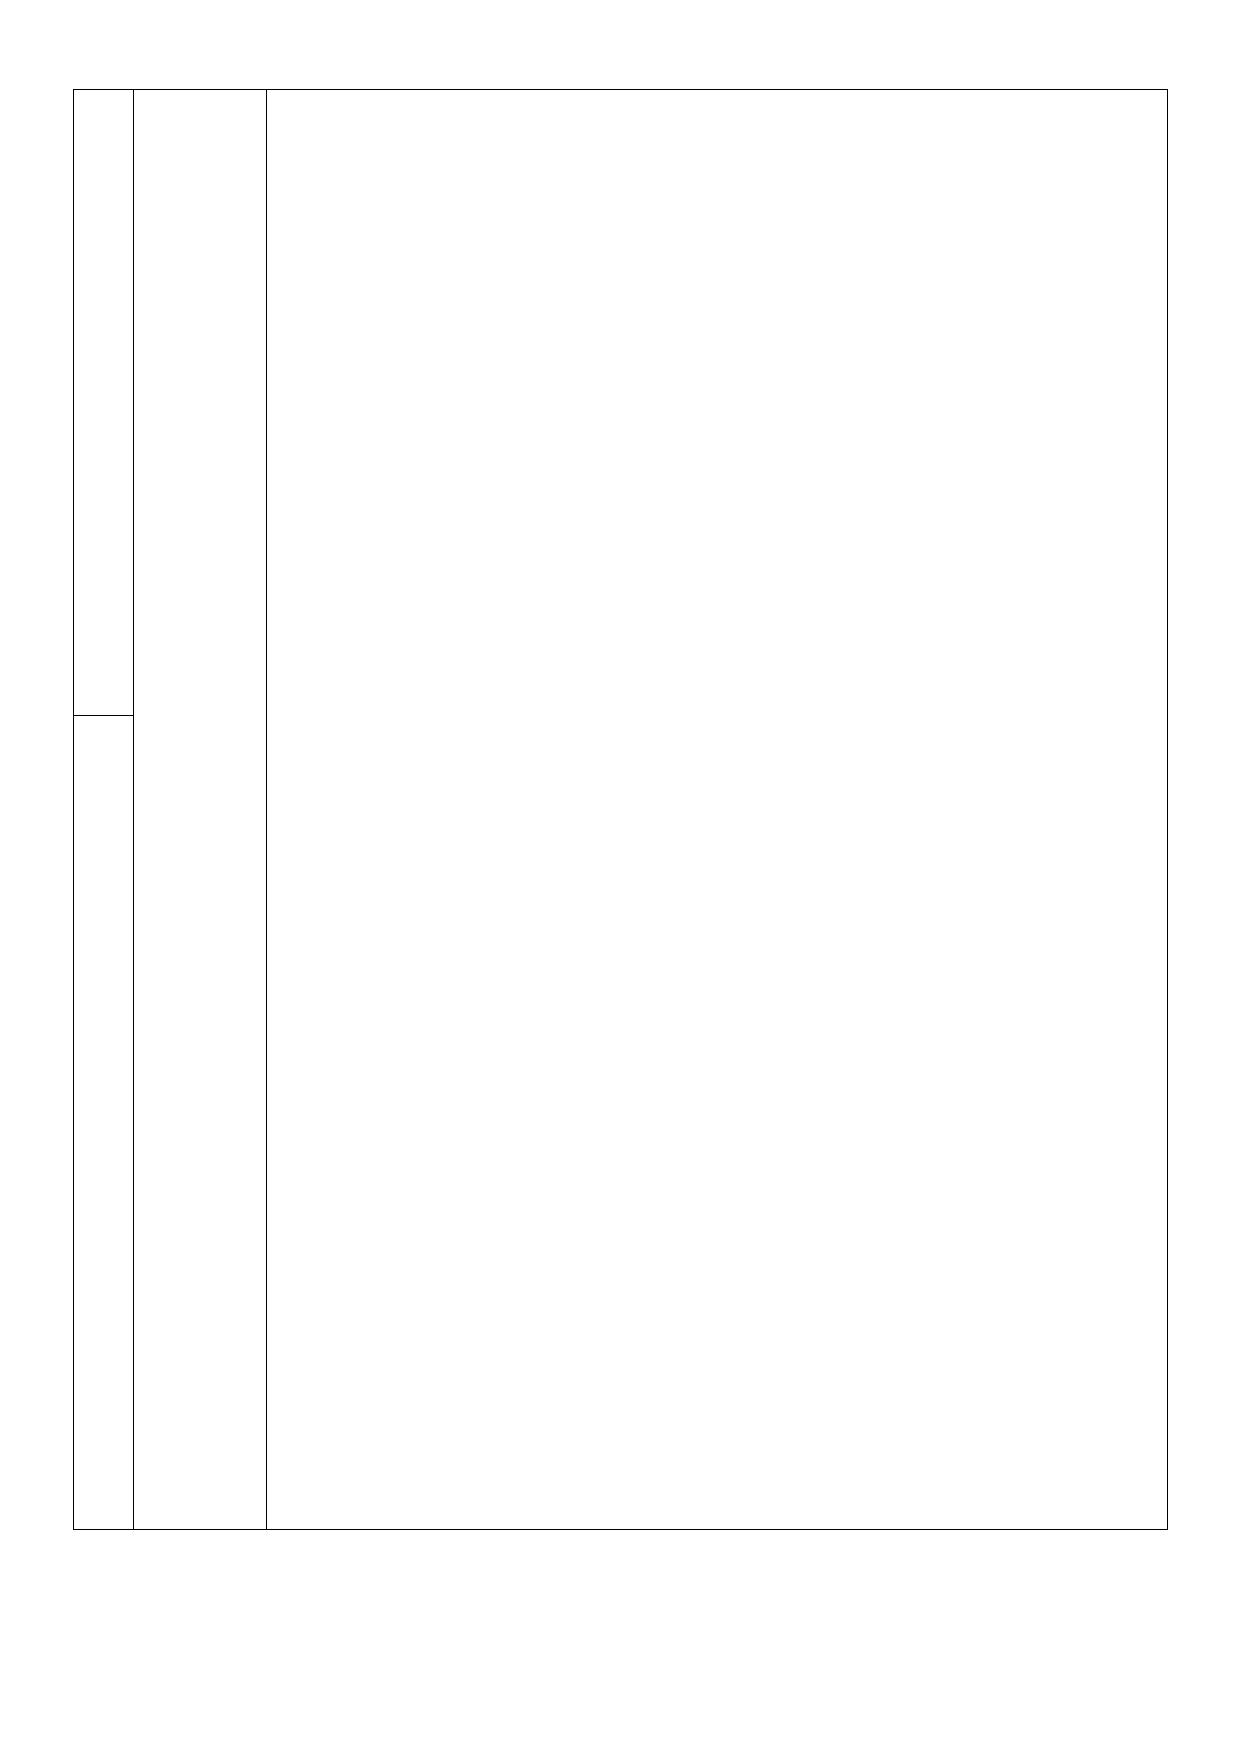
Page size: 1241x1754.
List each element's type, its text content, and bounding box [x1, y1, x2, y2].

table_cell [74, 716, 133, 1528]
table_cell [74, 90, 133, 715]
table_cell [267, 715, 1167, 1528]
table_cell 請簡述以下想加入兒少代表的動機及期待(內容與字數不設限，請自由發揮)。 你所知道兒少代表在做什麼？ 為什麼想要當兒少代表？想為自己及兒少帶來什麼改變？(報名動機) 成為兒少代表後，想關注哪類型的議題？為什麼呢？(請闡述想關注的議題，且說明看法與未來執行方式) 當團隊中發現夥伴不積極參與會議(例:不做事情、不出席會議及不回應群組訊息…等)，如果身為組長，會如何處理這樣的狀況？ 覺得加入兒少代表後(每月例行月會、每季兒少福利權益促進會、培力課程、交流活動及小組討論)，預估自己能夠投入的程度能到達多少的參與率？為什麼？(請以10分滿分計算) 對於加入兒少代表後會有什麼期待(課程、活動、交流)？ [267, 90, 1167, 715]
table_cell [134, 715, 266, 1528]
table_cell 加入 動機 [134, 90, 266, 715]
